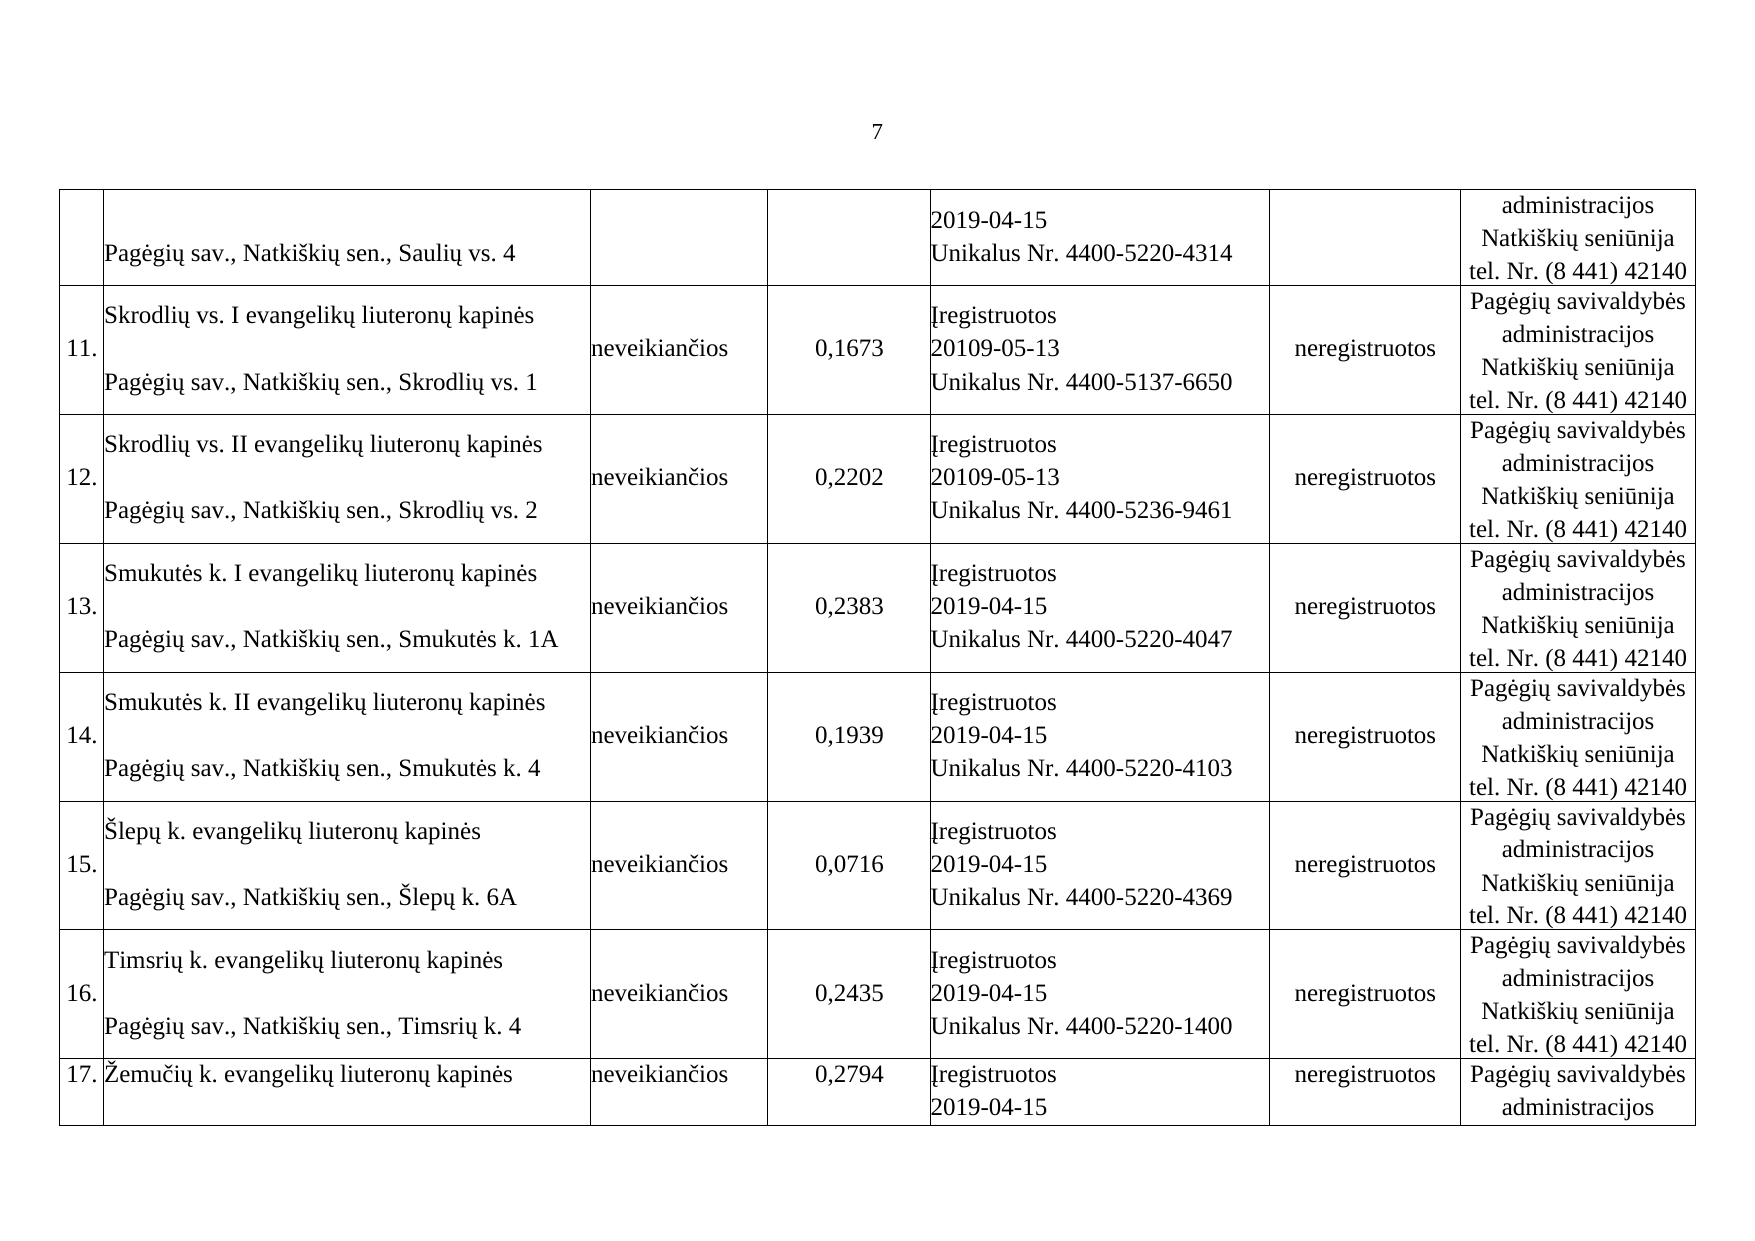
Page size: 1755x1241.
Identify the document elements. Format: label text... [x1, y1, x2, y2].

table_cell [768, 190, 930, 285]
table_cell Pagėgių savivaldybės administracijos [1461, 1059, 1695, 1125]
table_cell 14. [60, 673, 103, 801]
table_cell neveikiančios [591, 1059, 767, 1125]
table_cell neregistruotos [1270, 930, 1460, 1058]
table_cell neregistruotos [1270, 544, 1460, 672]
table_cell neveikiančios [591, 544, 767, 672]
table_cell Įregistruotos 2019-04-15 Unikalus Nr. 4400-5220-1400 [931, 930, 1269, 1058]
table_cell Įregistruotos 20109-05-13 Unikalus Nr. 4400-5137-6650 [931, 286, 1269, 414]
table_cell Pagėgių savivaldybės administracijos Natkiškių seniūnija tel. Nr. (8 441) 42140 [1461, 415, 1695, 543]
table_cell 2019-04-15 Unikalus Nr. 4400-5220-4314 [931, 190, 1269, 285]
table_cell Pagėgių savivaldybės administracijos Natkiškių seniūnija tel. Nr. (8 441) 42140 [1461, 544, 1695, 672]
table_cell 17. [60, 1059, 103, 1125]
table_cell administracijos Natkiškių seniūnija tel. Nr. (8 441) 42140 [1461, 190, 1695, 285]
table_cell 16. [60, 930, 103, 1058]
table_cell Smukutės k. I evangelikų liuteronų kapinės Pagėgių sav., Natkiškių sen., Smukutės k. 1A [104, 544, 590, 672]
table_cell neveikiančios [591, 673, 767, 801]
table_cell 0,1939 [768, 673, 930, 801]
table_cell 13. [60, 544, 103, 672]
table_cell Pagėgių sav., Natkiškių sen., Saulių vs. 4 [104, 190, 590, 285]
table_cell [1270, 190, 1460, 285]
table_cell neregistruotos [1270, 286, 1460, 414]
table_cell Žemučių k. evangelikų liuteronų kapinės [104, 1059, 590, 1125]
table_cell neregistruotos [1270, 1059, 1460, 1125]
table_cell neregistruotos [1270, 802, 1460, 929]
table_cell [591, 190, 767, 285]
table_cell 0,2435 [768, 930, 930, 1058]
table_cell Įregistruotos 2019-04-15 [931, 1059, 1269, 1125]
table_cell neregistruotos [1270, 415, 1460, 543]
table_cell Pagėgių savivaldybės administracijos Natkiškių seniūnija tel. Nr. (8 441) 42140 [1461, 286, 1695, 414]
table_cell Timsrių k. evangelikų liuteronų kapinės Pagėgių sav., Natkiškių sen., Timsrių k. 4 [104, 930, 590, 1058]
table_cell 11. [60, 286, 103, 414]
table_cell 0,2202 [768, 415, 930, 543]
table_cell Pagėgių savivaldybės administracijos Natkiškių seniūnija tel. Nr. (8 441) 42140 [1461, 673, 1695, 801]
table_cell 12. [60, 415, 103, 543]
table_cell Šlepų k. evangelikų liuteronų kapinės Pagėgių sav., Natkiškių sen., Šlepų k. 6A [104, 802, 590, 929]
table_cell neveikiančios [591, 930, 767, 1058]
table_cell neregistruotos [1270, 673, 1460, 801]
table_cell Pagėgių savivaldybės administracijos Natkiškių seniūnija tel. Nr. (8 441) 42140 [1461, 930, 1695, 1058]
table_cell Skrodlių vs. I evangelikų liuteronų kapinės Pagėgių sav., Natkiškių sen., Skrodlių vs. 1 [104, 286, 590, 414]
table_cell neveikiančios [591, 286, 767, 414]
table_cell 15. [60, 802, 103, 929]
table_cell Įregistruotos 2019-04-15 Unikalus Nr. 4400-5220-4369 [931, 802, 1269, 929]
table_cell Pagėgių savivaldybės administracijos Natkiškių seniūnija tel. Nr. (8 441) 42140 [1461, 802, 1695, 929]
table_cell neveikiančios [591, 415, 767, 543]
table_cell Skrodlių vs. II evangelikų liuteronų kapinės Pagėgių sav., Natkiškių sen., Skrodlių vs. 2 [104, 415, 590, 543]
table_cell neveikiančios [591, 802, 767, 929]
table_cell Įregistruotos 2019-04-15 Unikalus Nr. 4400-5220-4047 [931, 544, 1269, 672]
table_cell Įregistruotos 2019-04-15 Unikalus Nr. 4400-5220-4103 [931, 673, 1269, 801]
table_cell 0,2794 [768, 1059, 930, 1125]
table_cell [60, 190, 103, 285]
table_cell 0,1673 [768, 286, 930, 414]
table_cell 0,0716 [768, 802, 930, 929]
table_cell Įregistruotos 20109-05-13 Unikalus Nr. 4400-5236-9461 [931, 415, 1269, 543]
table_cell 0,2383 [768, 544, 930, 672]
table_cell Smukutės k. II evangelikų liuteronų kapinės Pagėgių sav., Natkiškių sen., Smukutės k. 4 [104, 673, 590, 801]
